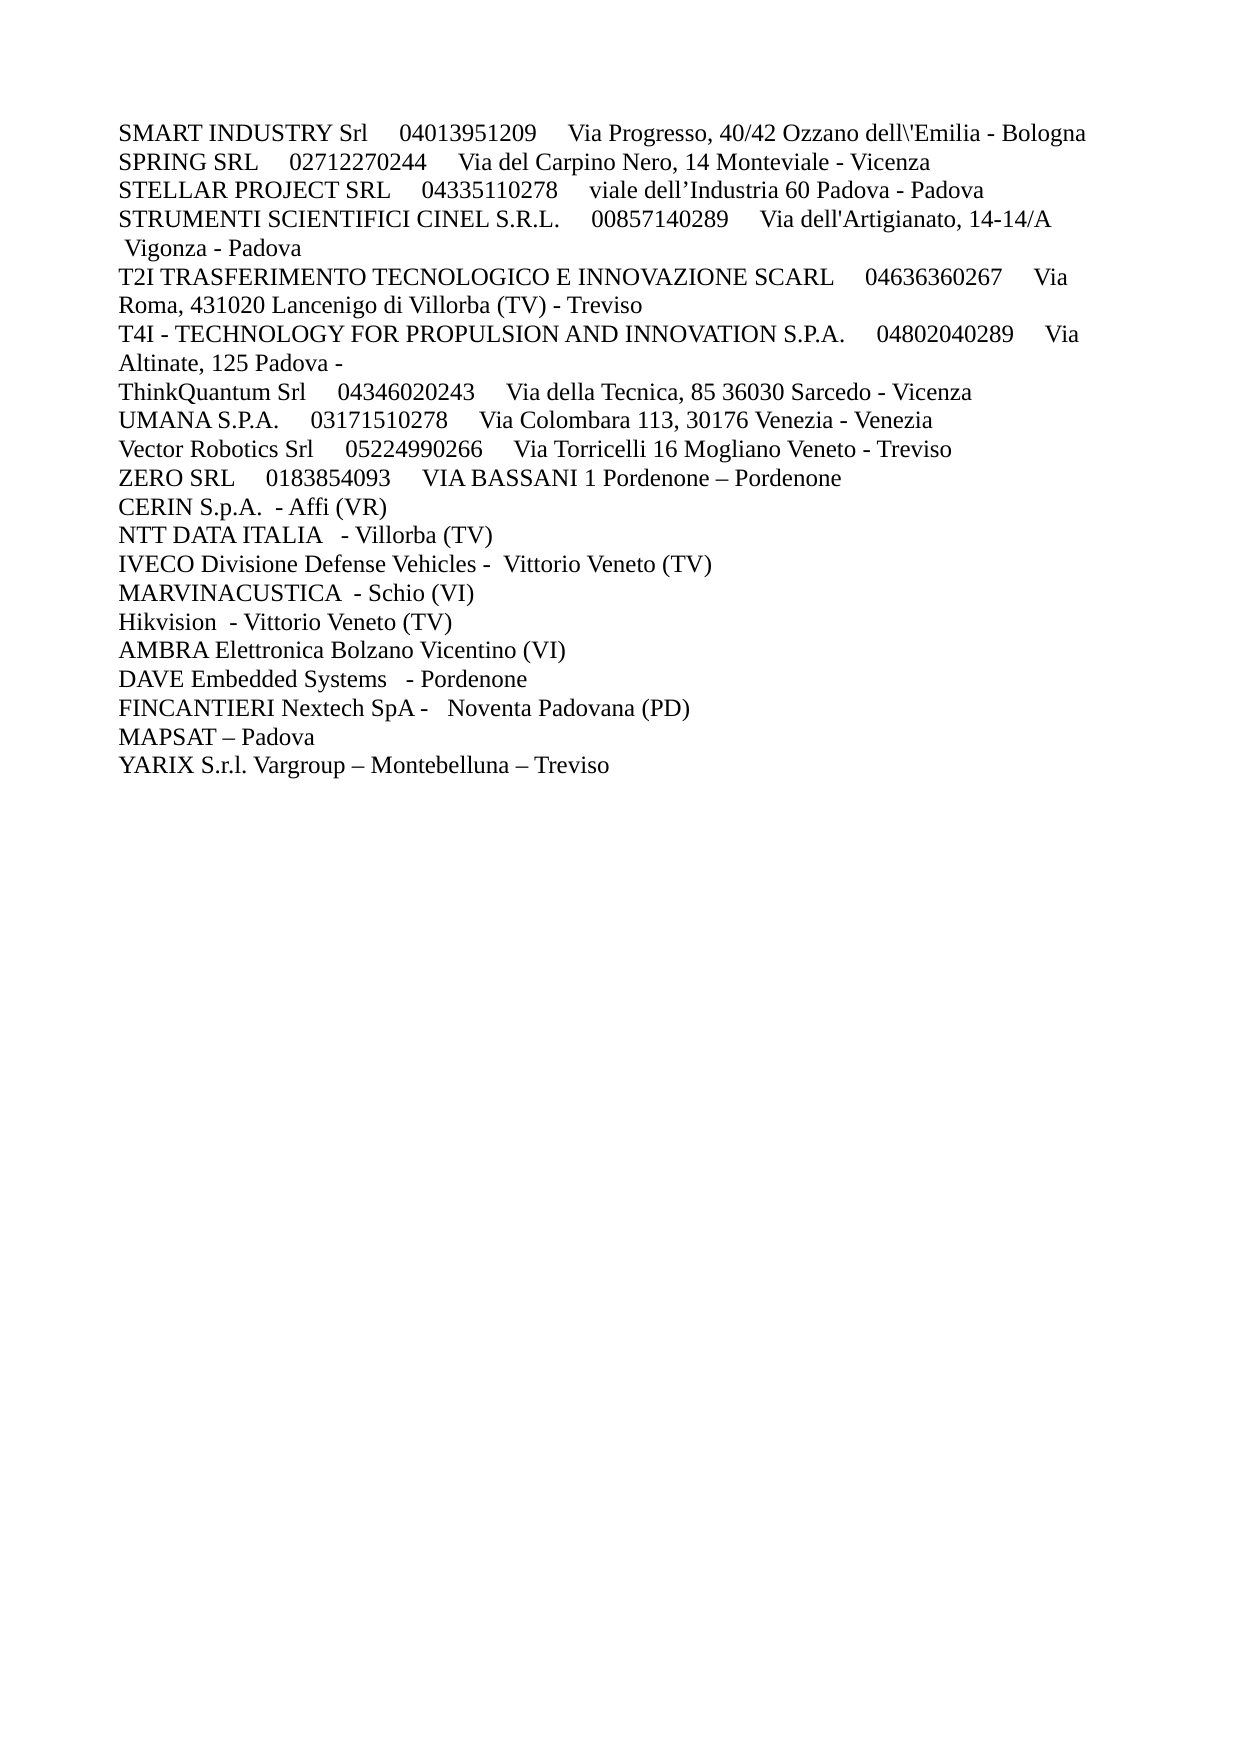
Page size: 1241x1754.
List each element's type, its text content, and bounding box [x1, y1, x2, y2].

text MAPSAT – Padova [118, 722, 1122, 751]
text ZERO SRL 0183854093 VIA BASSANI 1 Pordenone – Pordenone [118, 463, 1122, 492]
text MARVINACUSTICA - Schio (VI) [118, 578, 1122, 607]
text SMART INDUSTRY Srl 04013951209 Via Progresso, 40/42 Ozzano dell\'Emilia - Bologna [118, 118, 1122, 147]
text SPRING SRL 02712270244 Via del Carpino Nero, 14 Monteviale - Vicenza [118, 147, 1122, 176]
text YARIX S.r.l. Vargroup – Montebelluna – Treviso [118, 751, 1122, 779]
text UMANA S.P.A. 03171510278 Via Colombara 113, 30176 Venezia - Venezia [118, 406, 1122, 434]
text Hikvision - Vittorio Veneto (TV) [118, 607, 1122, 636]
text T2I TRASFERIMENTO TECNOLOGICO E INNOVAZIONE SCARL 04636360267 Via Roma, 431020 Lancenigo di Villorba (TV) - Treviso [118, 262, 1122, 319]
text Vigonza - Padova [118, 233, 1122, 262]
text DAVE Embedded Systems - Pordenone [118, 664, 1122, 693]
text STELLAR PROJECT SRL 04335110278 viale dell’Industria 60 Padova - Padova [118, 176, 1122, 204]
text ThinkQuantum Srl 04346020243 Via della Tecnica, 85 36030 Sarcedo - Vicenza [118, 377, 1122, 406]
text STRUMENTI SCIENTIFICI CINEL S.R.L. 00857140289 Via dell'Artigianato, 14-14/A [118, 204, 1122, 233]
text IVECO Divisione Defense Vehicles - Vittorio Veneto (TV) [118, 549, 1122, 578]
text CERIN S.p.A. - Affi (VR) [118, 492, 1122, 521]
text FINCANTIERI Nextech SpA - Noventa Padovana (PD) [118, 693, 1122, 722]
text NTT DATA ITALIA - Villorba (TV) [118, 521, 1122, 549]
text Vector Robotics Srl 05224990266 Via Torricelli 16 Mogliano Veneto - Treviso [118, 434, 1122, 463]
text T4I - TECHNOLOGY FOR PROPULSION AND INNOVATION S.P.A. 04802040289 Via Altinate, 125 Padova - [118, 319, 1122, 377]
text AMBRA Elettronica Bolzano Vicentino (VI) [118, 636, 1122, 664]
